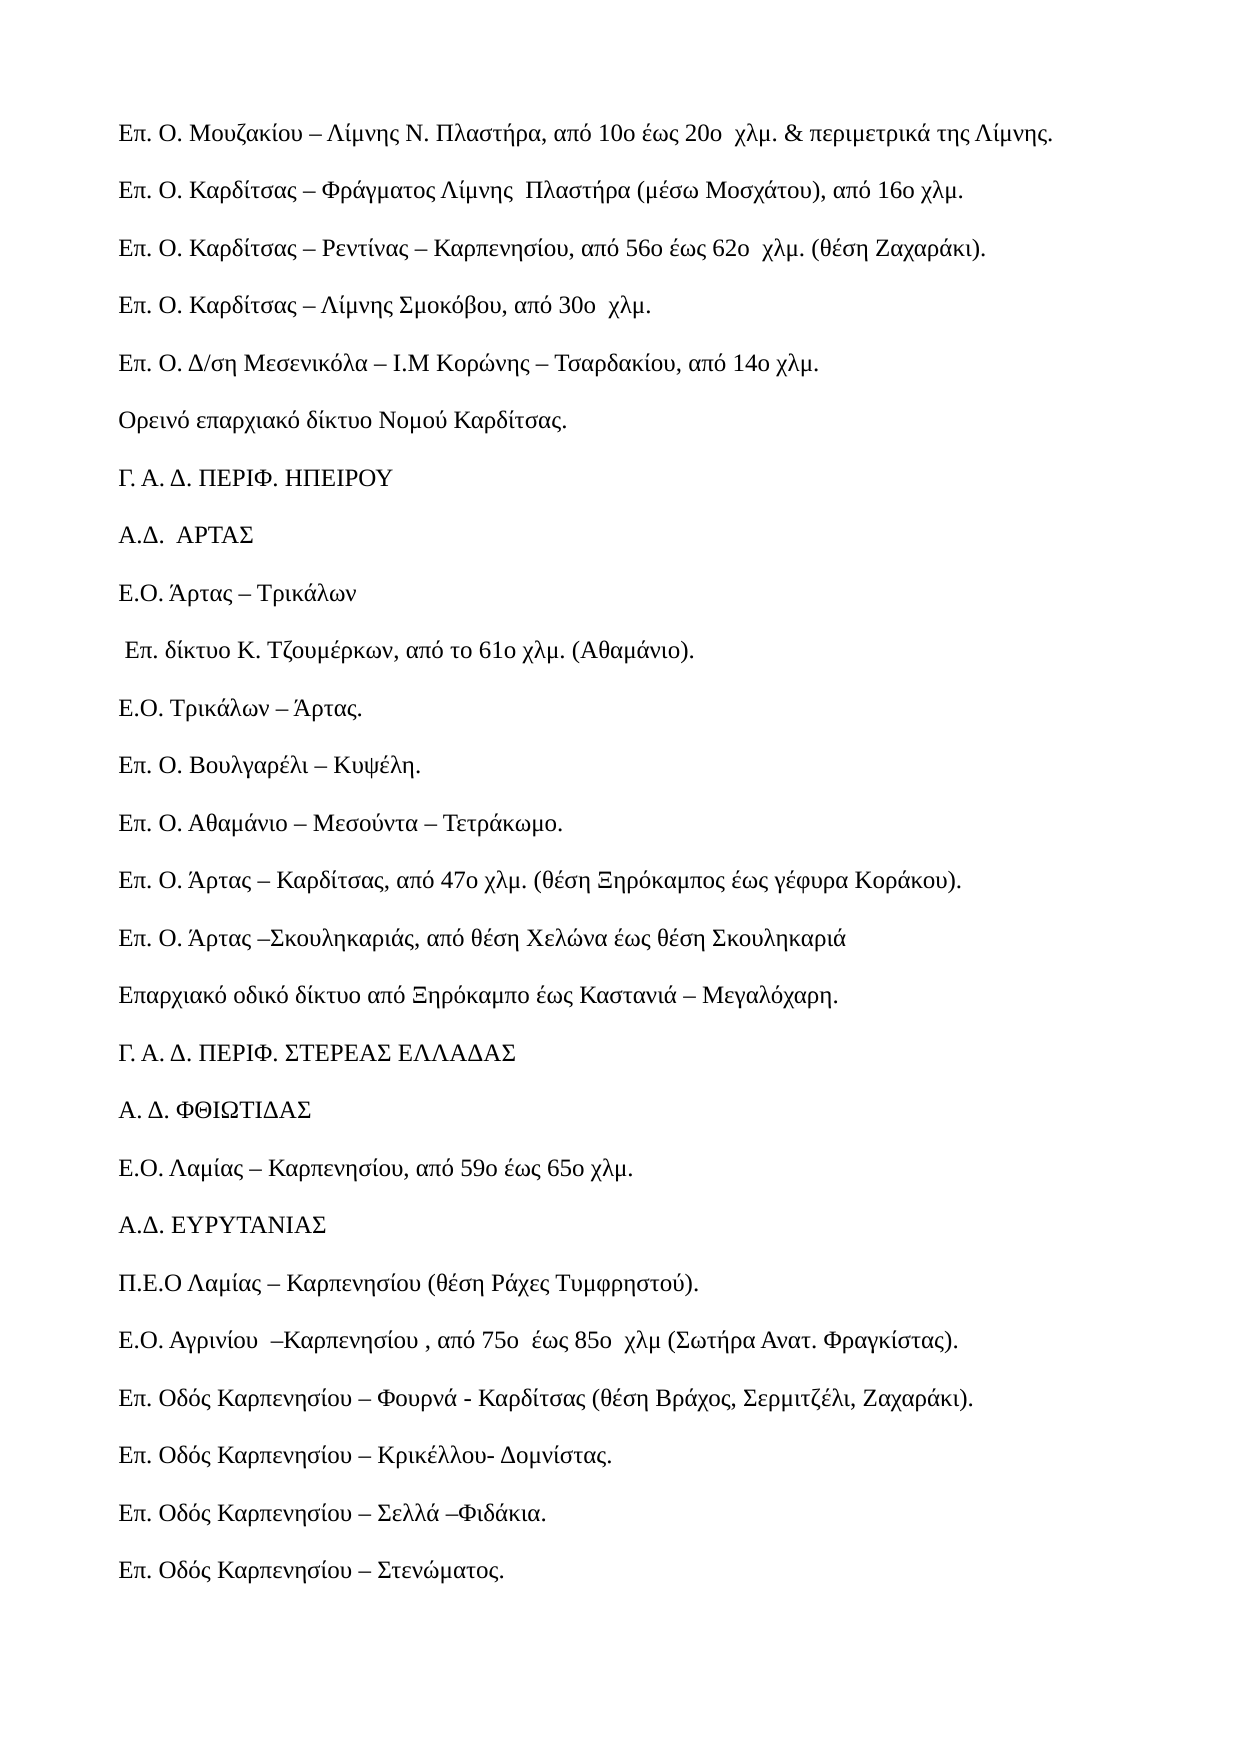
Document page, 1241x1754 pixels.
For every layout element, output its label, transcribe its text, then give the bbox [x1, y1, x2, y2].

text Επ. Ο. Βουλγαρέλι – Κυψέλη. [118, 751, 1122, 779]
text Ορεινό επαρχιακό δίκτυο Νομού Καρδίτσας. [118, 406, 1122, 434]
text Γ. Α. Δ. ΠΕΡΙΦ. ΗΠΕΙΡΟΥ [118, 463, 1122, 492]
text Επαρχιακό οδικό δίκτυο από Ξηρόκαμπο έως Καστανιά – Μεγαλόχαρη. [118, 981, 1122, 1009]
text Επ. Ο. Καρδίτσας – Ρεντίνας – Καρπενησίου, από 56ο έως 62ο χλμ. (θέση Ζαχαράκι). [118, 233, 1122, 262]
text Επ. Ο. Άρτας –Σκουληκαριάς, από θέση Χελώνα έως θέση Σκουληκαριά [118, 923, 1122, 952]
text Επ. δίκτυο Κ. Τζουμέρκων, από το 61ο χλμ. (Αθαμάνιο). [118, 636, 1122, 664]
text Ε.Ο. Λαμίας – Καρπενησίου, από 59ο έως 65ο χλμ. [118, 1153, 1122, 1182]
text Π.Ε.Ο Λαμίας – Καρπενησίου (θέση Ράχες Τυμφρηστού). [118, 1268, 1122, 1297]
text Επ. Οδός Καρπενησίου – Σελλά –Φιδάκια. [118, 1498, 1122, 1527]
text Ε.Ο. Αγρινίου –Καρπενησίου , από 75ο έως 85ο χλμ (Σωτήρα Ανατ. Φραγκίστας). [118, 1326, 1122, 1354]
text Επ. Ο. Άρτας – Καρδίτσας, από 47ο χλμ. (θέση Ξηρόκαμπος έως γέφυρα Κοράκου). [118, 866, 1122, 894]
text Επ. Οδός Καρπενησίου – Κρικέλλου- Δομνίστας. [118, 1441, 1122, 1469]
text Γ. Α. Δ. ΠΕΡΙΦ. ΣΤΕΡΕΑΣ ΕΛΛΑΔΑΣ [118, 1038, 1122, 1067]
text Επ. Ο. Δ/ση Μεσενικόλα – Ι.Μ Κορώνης – Τσαρδακίου, από 14ο χλμ. [118, 348, 1122, 377]
text Επ. Ο. Καρδίτσας – Φράγματος Λίμνης Πλαστήρα (μέσω Μοσχάτου), από 16ο χλμ. [118, 176, 1122, 204]
text Ε.Ο. Άρτας – Τρικάλων [118, 578, 1122, 607]
text Επ. Ο. Μουζακίου – Λίμνης Ν. Πλαστήρα, από 10ο έως 20ο χλμ. & περιμετρικά της Λίμνης. [118, 118, 1122, 147]
text Α. Δ. ΦΘΙΩΤΙΔΑΣ [118, 1096, 1122, 1124]
text Επ. Οδός Καρπενησίου – Φουρνά - Καρδίτσας (θέση Βράχος, Σερμιτζέλι, Ζαχαράκι). [118, 1383, 1122, 1412]
text Α.Δ. ΕΥΡΥΤΑΝΙΑΣ [118, 1211, 1122, 1239]
text Ε.Ο. Τρικάλων – Άρτας. [118, 693, 1122, 722]
text Α.Δ. ΑΡΤΑΣ [118, 521, 1122, 549]
text Επ. Οδός Καρπενησίου – Στενώματος. [118, 1556, 1122, 1584]
text Επ. Ο. Αθαμάνιο – Μεσούντα – Τετράκωμο. [118, 808, 1122, 837]
text Επ. Ο. Καρδίτσας – Λίμνης Σμοκόβου, από 30ο χλμ. [118, 291, 1122, 319]
